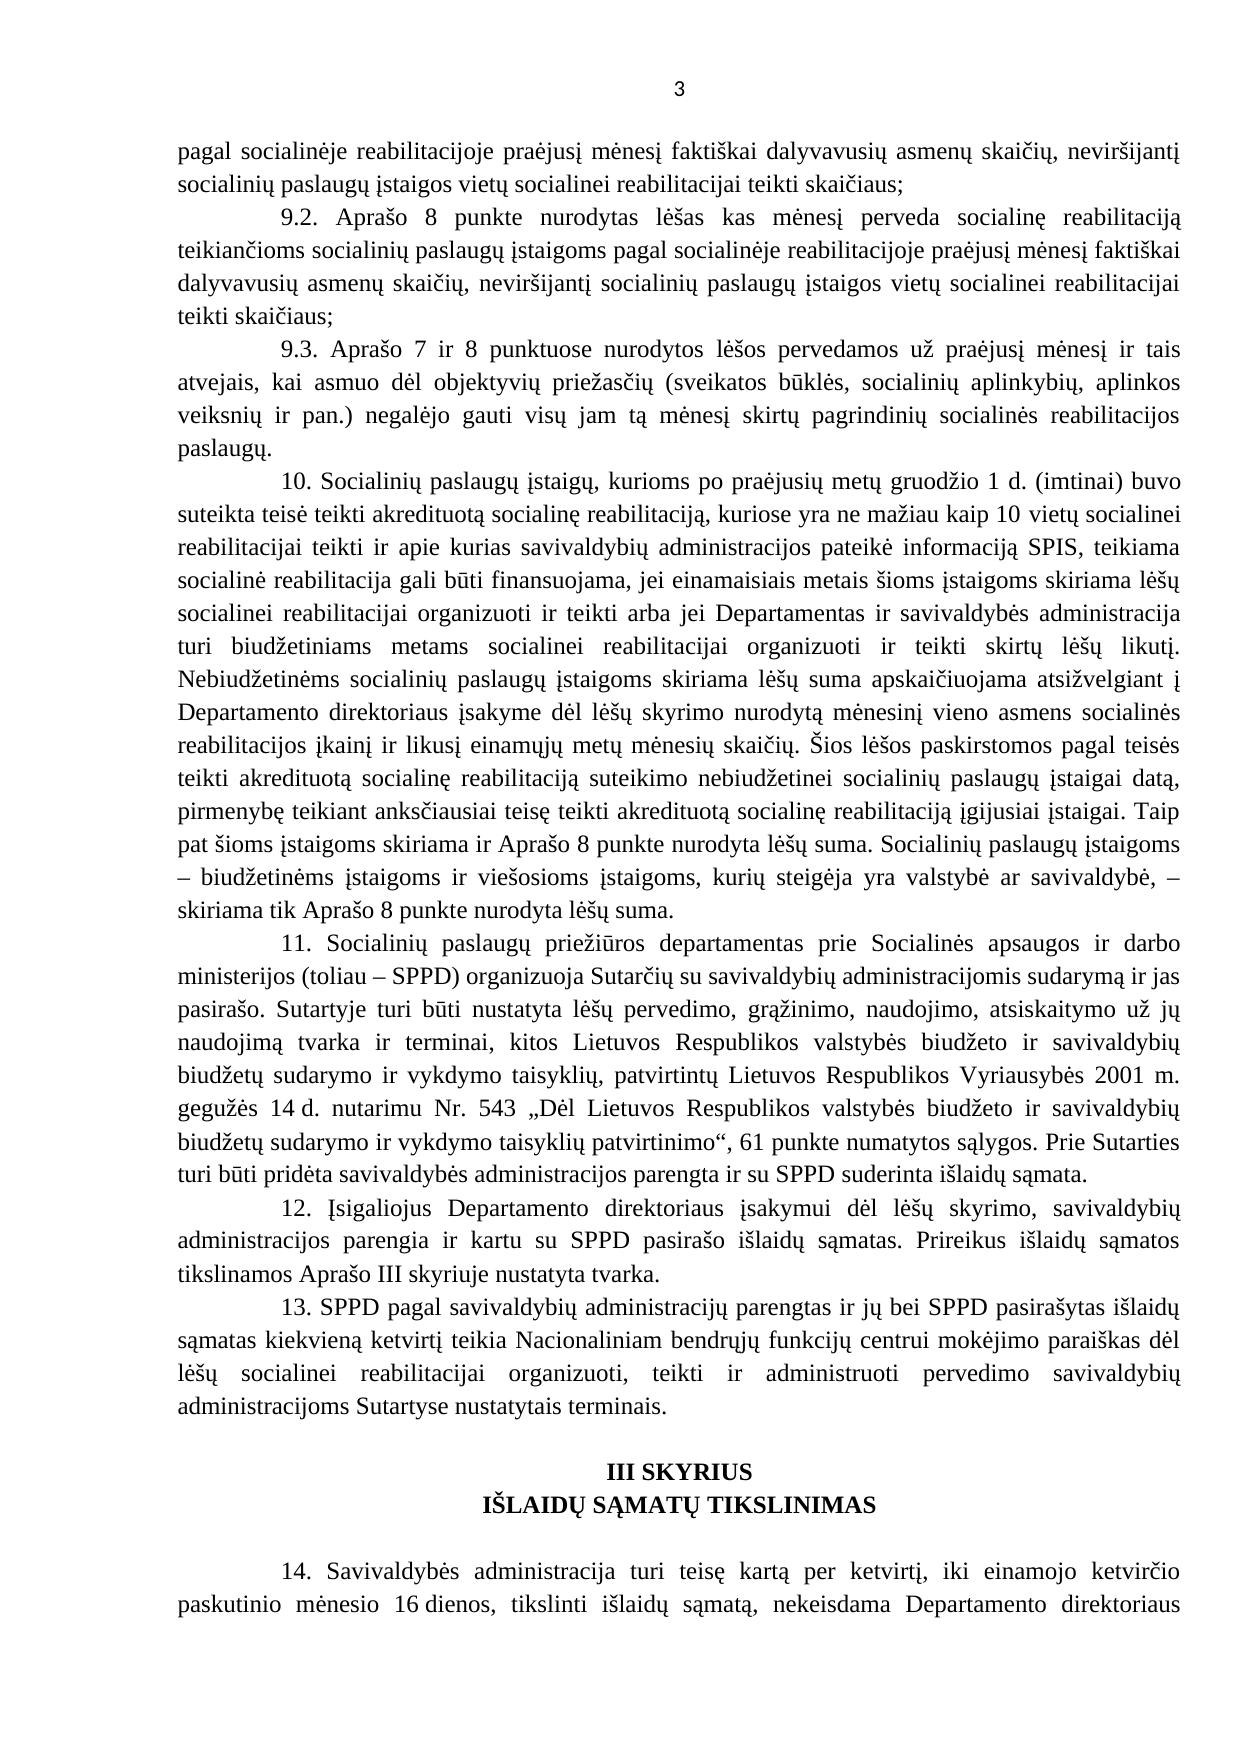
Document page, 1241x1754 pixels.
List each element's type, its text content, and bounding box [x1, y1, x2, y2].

text 13. SPPD pagal savivaldybių administracijų parengtas ir jų bei SPPD pasirašytas išlaidų sąmatas kiekvieną ketvirtį teikia Nacionaliniam bendrųjų funkcijų centrui mokėjimo paraiškas dėl lėšų socialinei reabilitacijai organizuoti, teikti ir administruoti pervedimo savivaldybių administracijoms Sutartyse nustatytais terminais. [177, 1292, 1181, 1419]
text 9.3. Aprašo 7 ir 8 punktuose nurodytos lėšos pervedamos už praėjusį mėnesį ir tais atvejais, kai asmuo dėl objektyvių priežasčių (sveikatos būklės, socialinių aplinkybių, aplinkos veiksnių ir pan.) negalėjo gauti visų jam tą mėnesį skirtų pagrindinių socialinės reabilitacijos paslaugų. [177, 334, 1181, 462]
text 10. Socialinių paslaugų įstaigų, kurioms po praėjusių metų gruodžio 1 d. (imtinai) buvo suteikta teisė teikti akredituotą socialinę reabilitaciją, kuriose yra ne mažiau kaip 10 vietų socialinei reabilitacijai teikti ir apie kurias savivaldybių administracijos pateikė informaciją SPIS, teikiama socialinė reabilitacija gali būti finansuojama, jei einamaisiais metais šioms įstaigoms skiriama lėšų socialinei reabilitacijai organizuoti ir teikti arba jei Departamentas ir savivaldybės administracija turi biudžetiniams metams socialinei reabilitacijai organizuoti ir teikti skirtų lėšų likutį. Nebiudžetinėms socialinių paslaugų įstaigoms skiriama lėšų suma apskaičiuojama atsižvelgiant į Departamento direktoriaus įsakyme dėl lėšų skyrimo nurodytą mėnesinį vieno asmens socialinės reabilitacijos įkainį ir likusį einamųjų metų mėnesių skaičių. Šios lėšos paskirstomos pagal teisės teikti akredituotą socialinę reabilitaciją suteikimo nebiudžetinei socialinių paslaugų įstaigai datą, pirmenybę teikiant anksčiausiai teisę teikti akredituotą socialinę reabilitaciją įgijusiai įstaigai. Taip pat šioms įstaigoms skiriama ir Aprašo 8 punkte nurodyta lėšų suma. Socialinių paslaugų įstaigoms ‒ biudžetinėms įstaigoms ir viešosioms įstaigoms, kurių steigėja yra valstybė ar savivaldybė, ‒ skiriama tik Aprašo 8 punkte nurodyta lėšų suma. [177, 466, 1181, 924]
text 9.2. Aprašo 8 punkte nurodytas lėšas kas mėnesį perveda socialinę reabilitaciją teikiančioms socialinių paslaugų įstaigoms pagal socialinėje reabilitacijoje praėjusį mėnesį faktiškai dalyvavusių asmenų skaičių, neviršijantį socialinių paslaugų įstaigos vietų socialinei reabilitacijai teikti skaičiaus; [177, 202, 1181, 330]
text III SKYRIUS [177, 1457, 1181, 1486]
text 14. Savivaldybės administracija turi teisę kartą per ketvirtį, iki einamojo ketvirčio paskutinio mėnesio 16 dienos, tikslinti išlaidų sąmatą, nekeisdama Departamento direktoriaus [177, 1556, 1181, 1618]
text 11. Socialinių paslaugų priežiūros departamentas prie Socialinės apsaugos ir darbo ministerijos (toliau – SPPD) organizuoja Sutarčių su savivaldybių administracijomis sudarymą ir jas pasirašo. Sutartyje turi būti nustatyta lėšų pervedimo, grąžinimo, naudojimo, atsiskaitymo už jų naudojimą tvarka ir terminai, kitos Lietuvos Respublikos valstybės biudžeto ir savivaldybių biudžetų sudarymo ir vykdymo taisyklių, patvirtintų Lietuvos Respublikos Vyriausybės 2001 m. gegužės 14 d. nutarimu Nr. 543 „Dėl Lietuvos Respublikos valstybės biudžeto ir savivaldybių biudžetų sudarymo ir vykdymo taisyklių patvirtinimo“, 61 punkte numatytos sąlygos. Prie Sutarties turi būti pridėta savivaldybės administracijos parengta ir su SPPD suderinta išlaidų sąmata. [177, 928, 1181, 1188]
text 12. Įsigaliojus Departamento direktoriaus įsakymui dėl lėšų skyrimo, savivaldybių administracijos parengia ir kartu su SPPD pasirašo išlaidų sąmatas. Prireikus išlaidų sąmatos tikslinamos Aprašo III skyriuje nustatyta tvarka. [177, 1193, 1181, 1287]
text pagal socialinėje reabilitacijoje praėjusį mėnesį faktiškai dalyvavusių asmenų skaičių, neviršijantį socialinių paslaugų įstaigos vietų socialinei reabilitacijai teikti skaičiaus; [177, 136, 1181, 198]
text IŠLAIDŲ SĄMATŲ TIKSLINIMAS [177, 1490, 1181, 1518]
